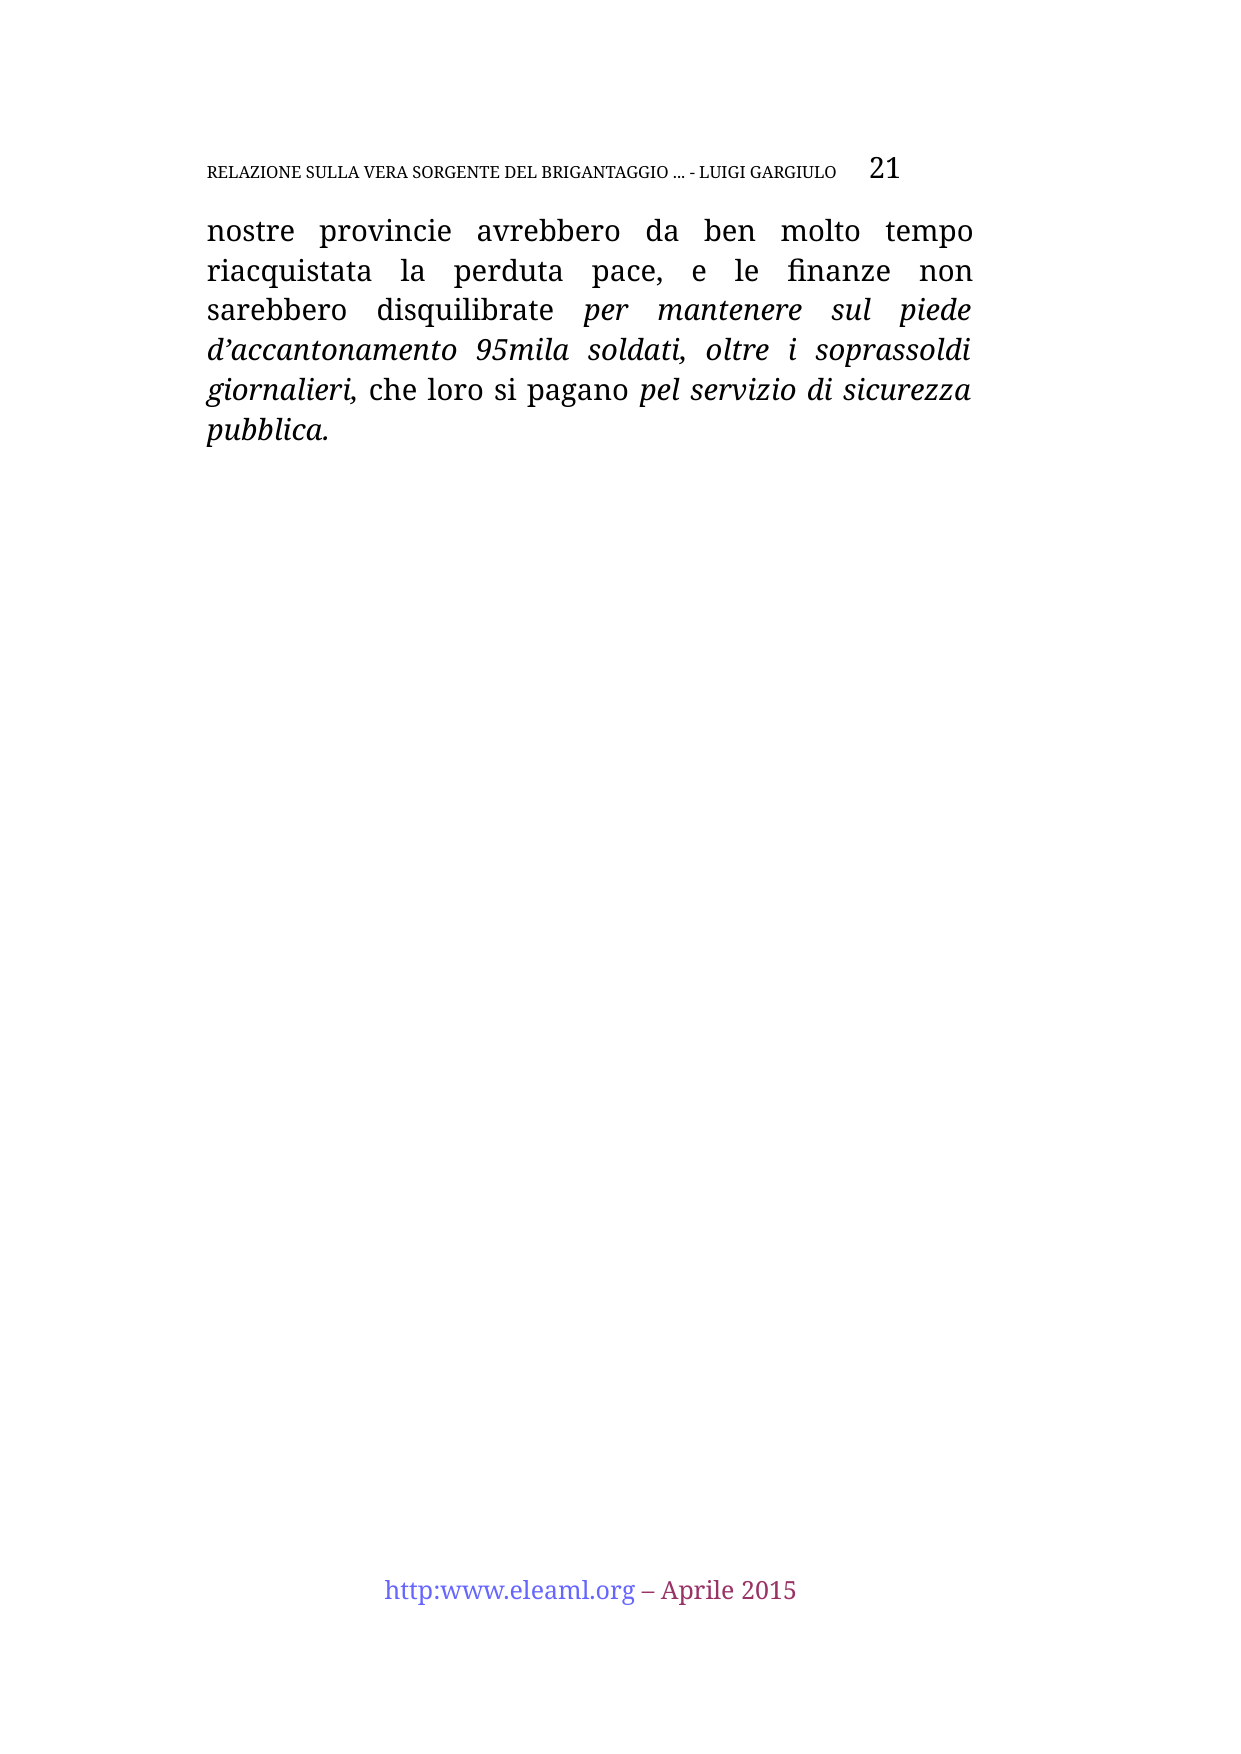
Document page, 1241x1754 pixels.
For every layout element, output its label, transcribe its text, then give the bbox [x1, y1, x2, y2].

text nostre provincie avrebbero da ben molto tempo riacquistata la perduta pace, e le finanze non sarebbero disquilibrate per mantenere sul piede d’accantonamento 95mila soldati, oltre i soprassoldi giornalieri, che loro si pagano pel servizio di sicurezza pubblica. [207, 210, 974, 448]
